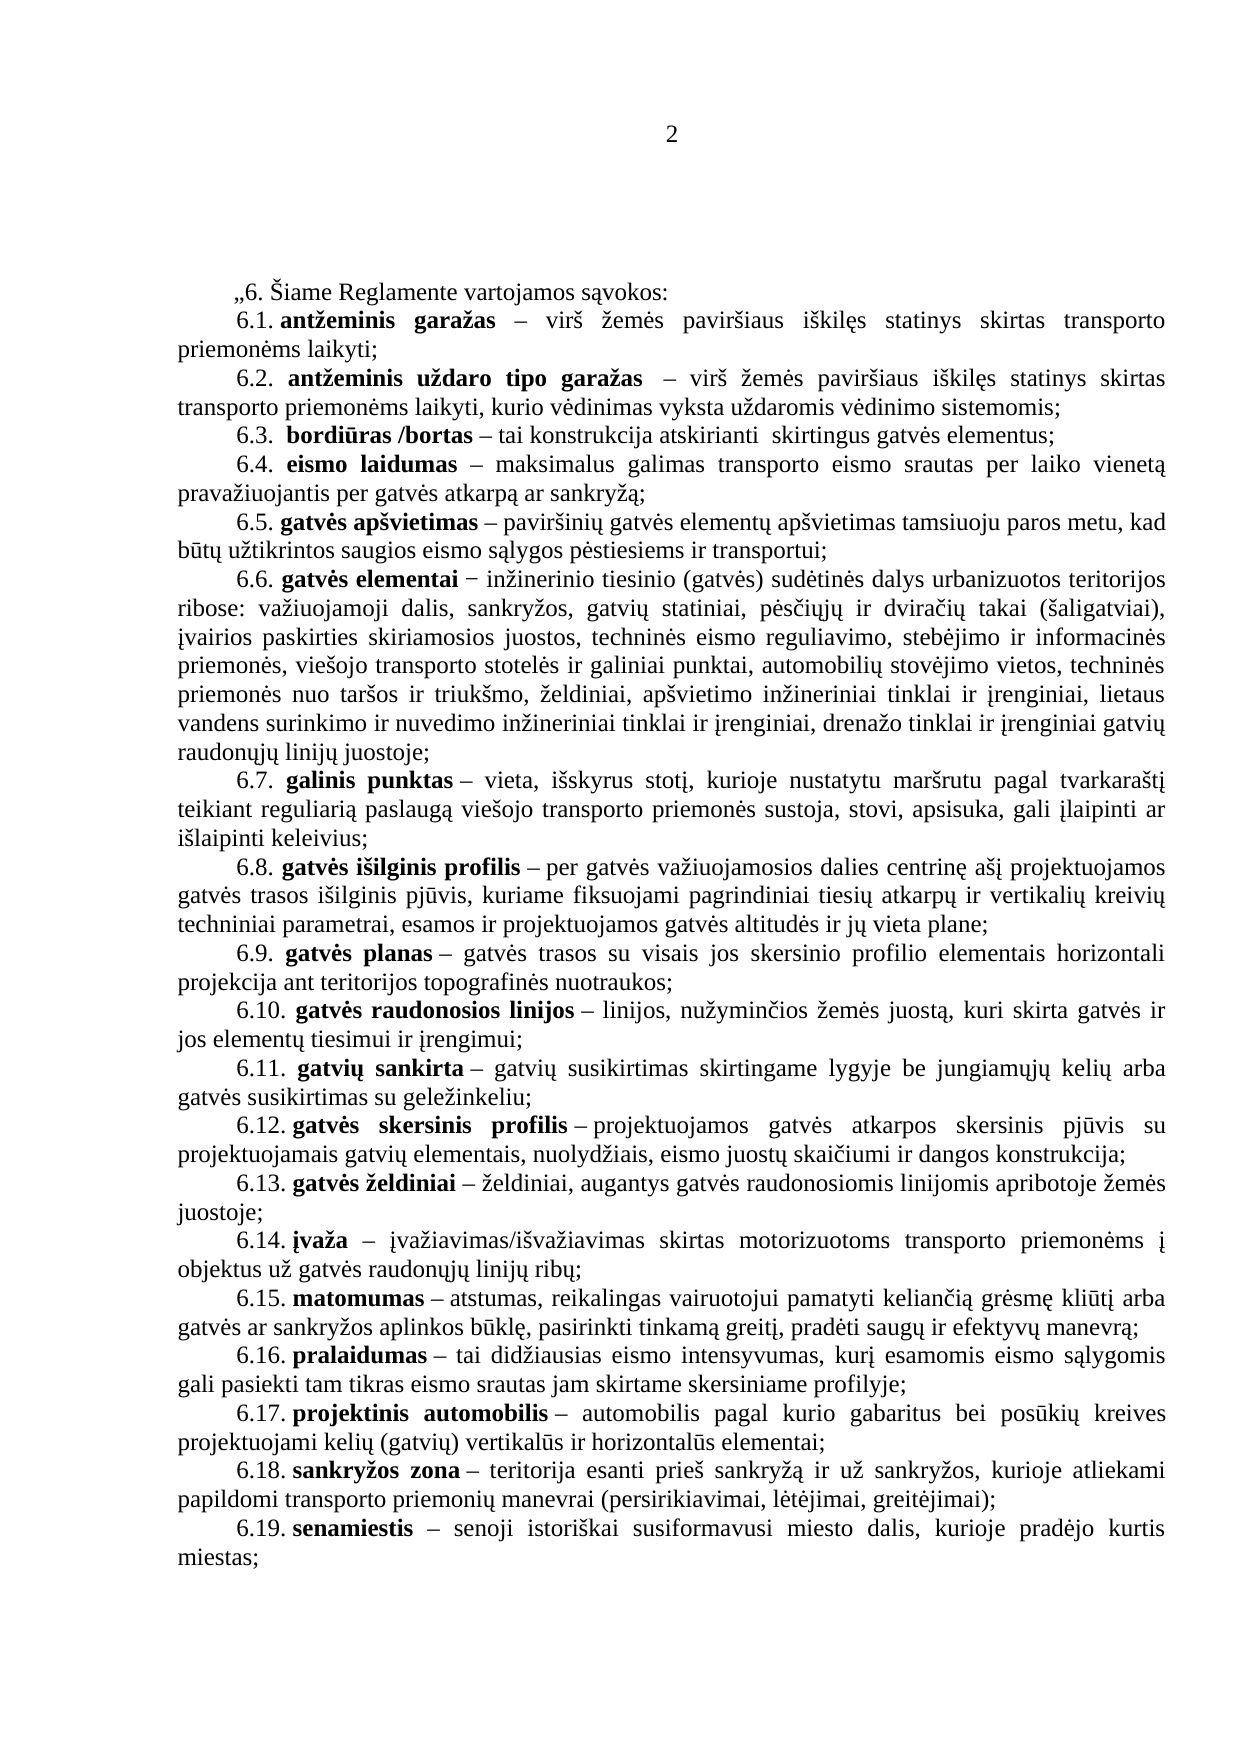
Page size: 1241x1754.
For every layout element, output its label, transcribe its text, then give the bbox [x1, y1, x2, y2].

text 6.5. gatvės apšvietimas – paviršinių gatvės elementų apšvietimas tamsiuoju paros metu, kad būtų užtikrintos saugios eismo sąlygos pėstiesiems ir transportui; [177, 507, 1166, 564]
text 6.6. gatvės elementai − inžinerinio tiesinio (gatvės) sudėtinės dalys urbanizuotos teritorijos ribose: važiuojamoji dalis, sankryžos, gatvių statiniai, pėsčiųjų ir dviračių takai (šaligatviai), įvairios paskirties skiriamosios juostos, techninės eismo reguliavimo, stebėjimo ir informacinės priemonės, viešojo transporto stotelės ir galiniai punktai, automobilių stovėjimo vietos, techninės priemonės nuo taršos ir triukšmo, želdiniai, apšvietimo inžineriniai tinklai ir įrenginiai, lietaus vandens surinkimo ir nuvedimo inžineriniai tinklai ir įrenginiai, drenažo tinklai ir įrenginiai gatvių raudonųjų linijų juostoje; [177, 564, 1166, 765]
text 6.8. gatvės išilginis profilis – per gatvės važiuojamosios dalies centrinę ašį projektuojamos gatvės trasos išilginis pjūvis, kuriame fiksuojami pagrindiniai tiesių atkarpų ir vertikalių kreivių techniniai parametrai, esamos ir projektuojamos gatvės altitudės ir jų vieta plane; [177, 852, 1166, 938]
text 6.18. sankryžos zona – teritorija esanti prieš sankryžą ir už sankryžos, kurioje atliekami papildomi transporto priemonių manevrai (persirikiavimai, lėtėjimai, greitėjimai); [177, 1455, 1166, 1513]
text 6.1. antžeminis garažas – virš žemės paviršiaus iškilęs statinys skirtas transporto priemonėms laikyti; [177, 305, 1166, 363]
text 6.7. galinis punktas – vieta, išskyrus stotį, kurioje nustatytu maršrutu pagal tvarkaraštį teikiant reguliarią paslaugą viešojo transporto priemonės sustoja, stovi, apsisuka, gali įlaipinti ar išlaipinti keleivius; [177, 765, 1166, 852]
text 6.13. gatvės želdiniai – želdiniai, augantys gatvės raudonosiomis linijomis apribotoje žemės juostoje; [177, 1168, 1166, 1225]
text 6.3. bordiūras /bortas – tai konstrukcija atskirianti skirtingus gatvės elementus; [177, 420, 1166, 449]
text 6.17. projektinis automobilis – automobilis pagal kurio gabaritus bei posūkių kreives projektuojami kelių (gatvių) vertikalūs ir horizontalūs elementai; [177, 1398, 1166, 1455]
text 6.4. eismo laidumas – maksimalus galimas transporto eismo srautas per laiko vienetą pravažiuojantis per gatvės atkarpą ar sankryžą; [177, 449, 1166, 507]
text 6.19. senamiestis – senoji istoriškai susiformavusi miesto dalis, kurioje pradėjo kurtis miestas; [177, 1513, 1166, 1570]
text 6.15. matomumas – atstumas, reikalingas vairuotojui pamatyti keliančią grėsmę kliūtį arba gatvės ar sankryžos aplinkos būklę, pasirinkti tinkamą greitį, pradėti saugų ir efektyvų manevrą; [177, 1283, 1166, 1340]
text „6. Šiame Reglamente vartojamos sąvokos: [177, 277, 1166, 305]
text 6.2. antžeminis uždaro tipo garažas – virš žemės paviršiaus iškilęs statinys skirtas transporto priemonėms laikyti, kurio vėdinimas vyksta uždaromis vėdinimo sistemomis; [177, 363, 1166, 420]
text 6.11. gatvių sankirta – gatvių susikirtimas skirtingame lygyje be jungiamųjų kelių arba gatvės susikirtimas su geležinkeliu; [177, 1053, 1166, 1110]
text 6.14. įvaža – įvažiavimas/išvažiavimas skirtas motorizuotoms transporto priemonėms į objektus už gatvės raudonųjų linijų ribų; [177, 1225, 1166, 1283]
text 6.16. pralaidumas – tai didžiausias eismo intensyvumas, kurį esamomis eismo sąlygomis gali pasiekti tam tikras eismo srautas jam skirtame skersiniame profilyje; [177, 1340, 1166, 1398]
text 6.9. gatvės planas – gatvės trasos su visais jos skersinio profilio elementais horizontali projekcija ant teritorijos topografinės nuotraukos; [177, 938, 1166, 995]
text 6.12. gatvės skersinis profilis – projektuojamos gatvės atkarpos skersinis pjūvis su projektuojamais gatvių elementais, nuolydžiais, eismo juostų skaičiumi ir dangos konstrukcija; [177, 1110, 1166, 1168]
text 6.10. gatvės raudonosios linijos – linijos, nužyminčios žemės juostą, kuri skirta gatvės ir jos elementų tiesimui ir įrengimui; [177, 995, 1166, 1053]
